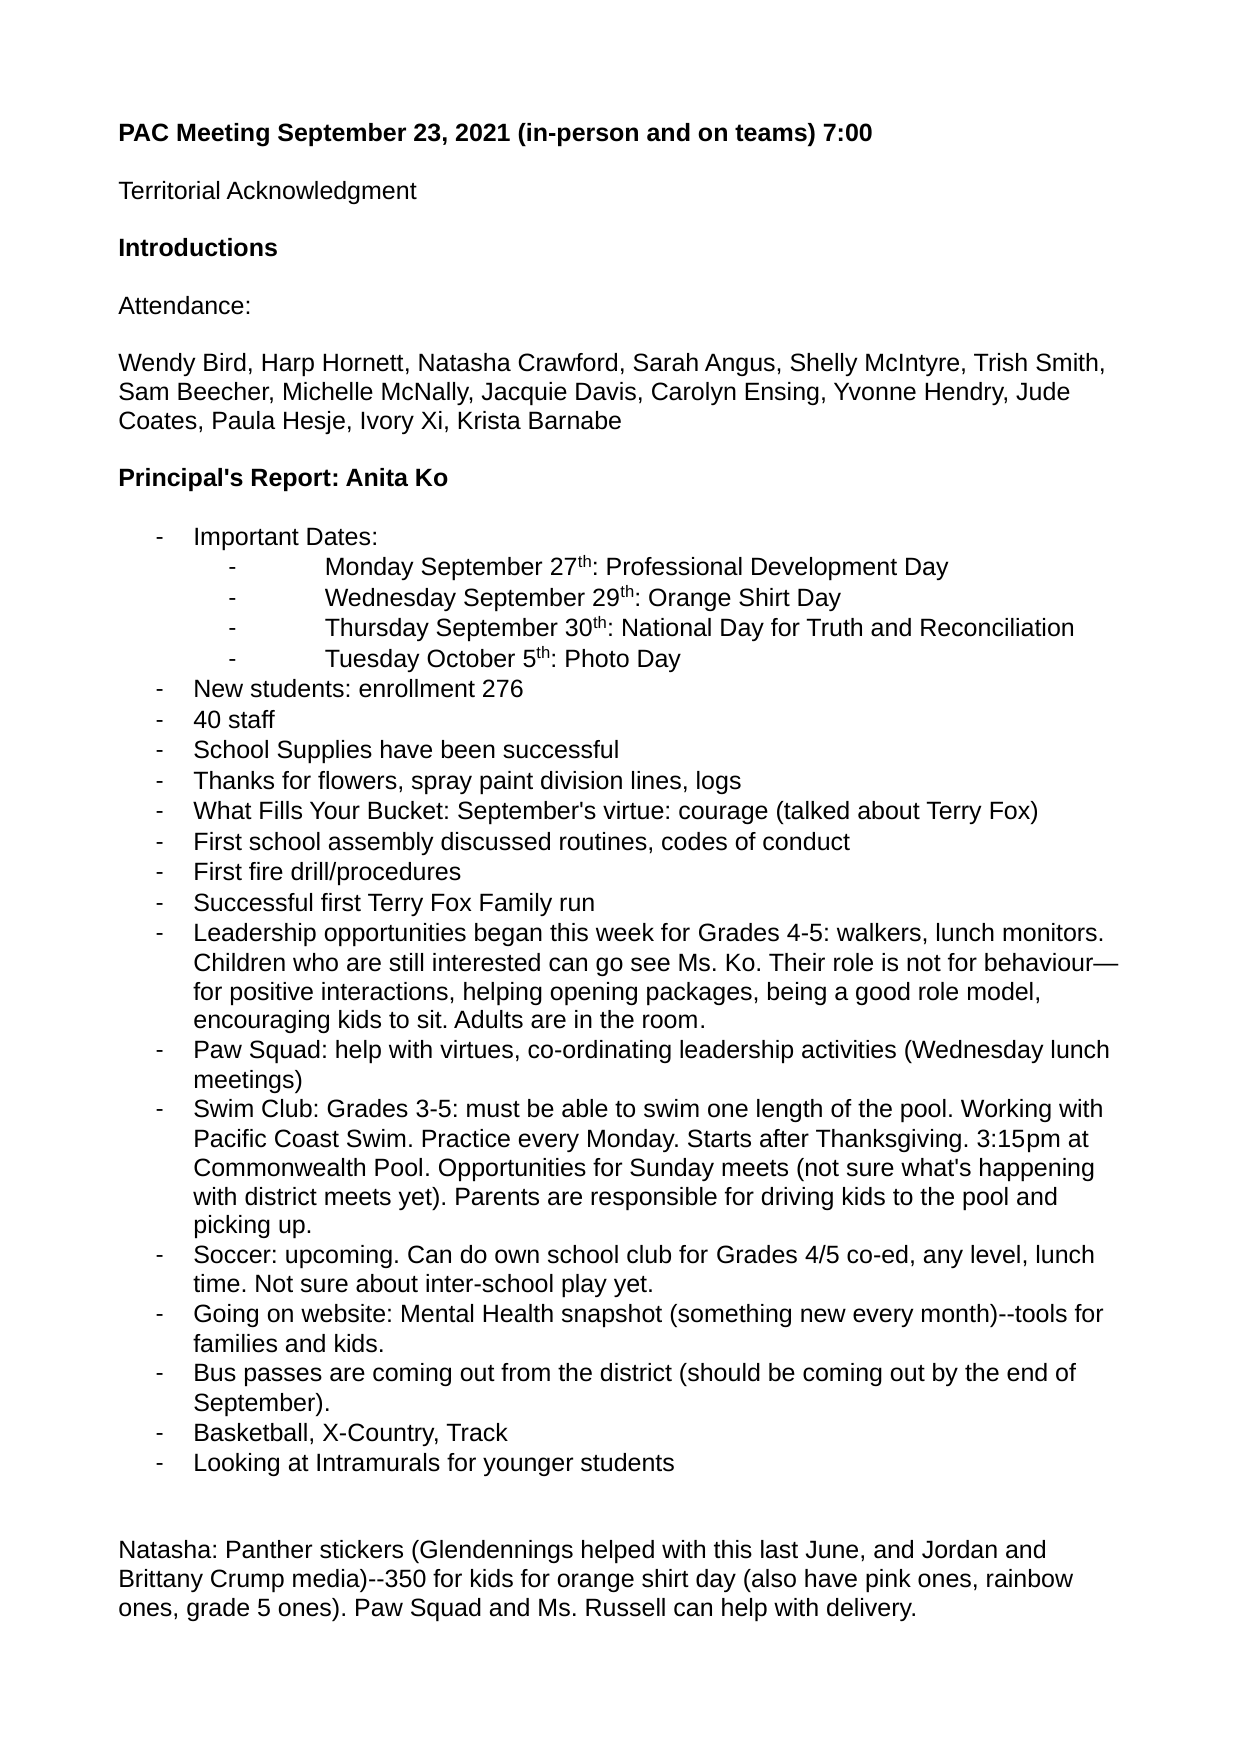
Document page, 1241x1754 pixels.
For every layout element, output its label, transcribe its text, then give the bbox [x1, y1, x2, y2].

list Bus passes are coming out from the district (should be coming out by the end of September). [156, 1357, 1122, 1417]
list Wednesday September 29th: Orange Shirt Day [228, 582, 1122, 612]
list Successful first Terry Fox Family run [156, 887, 1122, 917]
list School Supplies have been successful [156, 734, 1122, 765]
list New students: enrollment 276 [156, 673, 1122, 704]
list First school assembly discussed routines, codes of conduct [156, 826, 1122, 856]
text Territorial Acknowledgment [118, 176, 1122, 204]
list First fire drill/procedures [156, 856, 1122, 887]
list Thanks for flowers, spray paint division lines, logs [156, 765, 1122, 795]
text Natasha: Panther stickers (Glendennings helped with this last June, and Jordan and Brittany Crump media)--350 for kids for orange shirt day (also have pink ones, rainbow ones, grade 5 ones). Paw Squad and Ms. Russell can help with delivery. [118, 1535, 1122, 1622]
list Paw Squad: help with virtues, co-ordinating leadership activities (Wednesday lunch meetings) [156, 1034, 1122, 1093]
list Soccer: upcoming. Can do own school club for Grades 4/5 co-ed, any level, lunch time. Not sure about inter-school play yet. [156, 1239, 1122, 1298]
list Going on website: Mental Health snapshot (something new every month)--tools for families and kids. [156, 1298, 1122, 1357]
text Principal's Report: Anita Ko [118, 463, 1122, 521]
text Attendance: [118, 291, 1122, 319]
text Wendy Bird, Harp Hornett, Natasha Crawford, Sarah Angus, Shelly McIntyre, Trish Smith, Sam Beecher, Michelle McNally, Jacquie Davis, Carolyn Ensing, Yvonne Hendry, Jude Coates, Paula Hesje, Ivory Xi, Krista Barnabe [118, 348, 1122, 434]
list What Fills Your Bucket: September's virtue: courage (talked about Terry Fox) [156, 795, 1122, 826]
text PAC Meeting September 23, 2021 (in-person and on teams) 7:00 [118, 118, 1122, 147]
list Monday September 27th: Professional Development Day [228, 551, 1122, 582]
list Swim Club: Grades 3-5: must be able to swim one length of the pool. Working with Pacific Coast Swim. Practice every Monday. Starts after Thanksgiving. 3:15pm at Commonwealth Pool. Opportunities for Sunday meets (not sure what's happening with district meets yet). Parents are responsible for driving kids to the pool and picking up. [156, 1093, 1122, 1239]
text Introductions [118, 233, 1122, 291]
list Leadership opportunities began this week for Grades 4-5: walkers, lunch monitors. Children who are still interested can go see Ms. Ko. Their role is not for behaviour—for positive interactions, helping opening packages, being a good role model, encouraging kids to sit. Adults are in the room. [156, 917, 1122, 1034]
list 40 staff [156, 704, 1122, 734]
list Basketball, X-Country, Track [156, 1417, 1122, 1447]
list Important Dates: [156, 521, 1122, 551]
list Thursday September 30th: National Day for Truth and Reconciliation [228, 612, 1122, 643]
list Tuesday October 5th: Photo Day [228, 643, 1122, 673]
list Looking at Intramurals for younger students [156, 1447, 1122, 1478]
